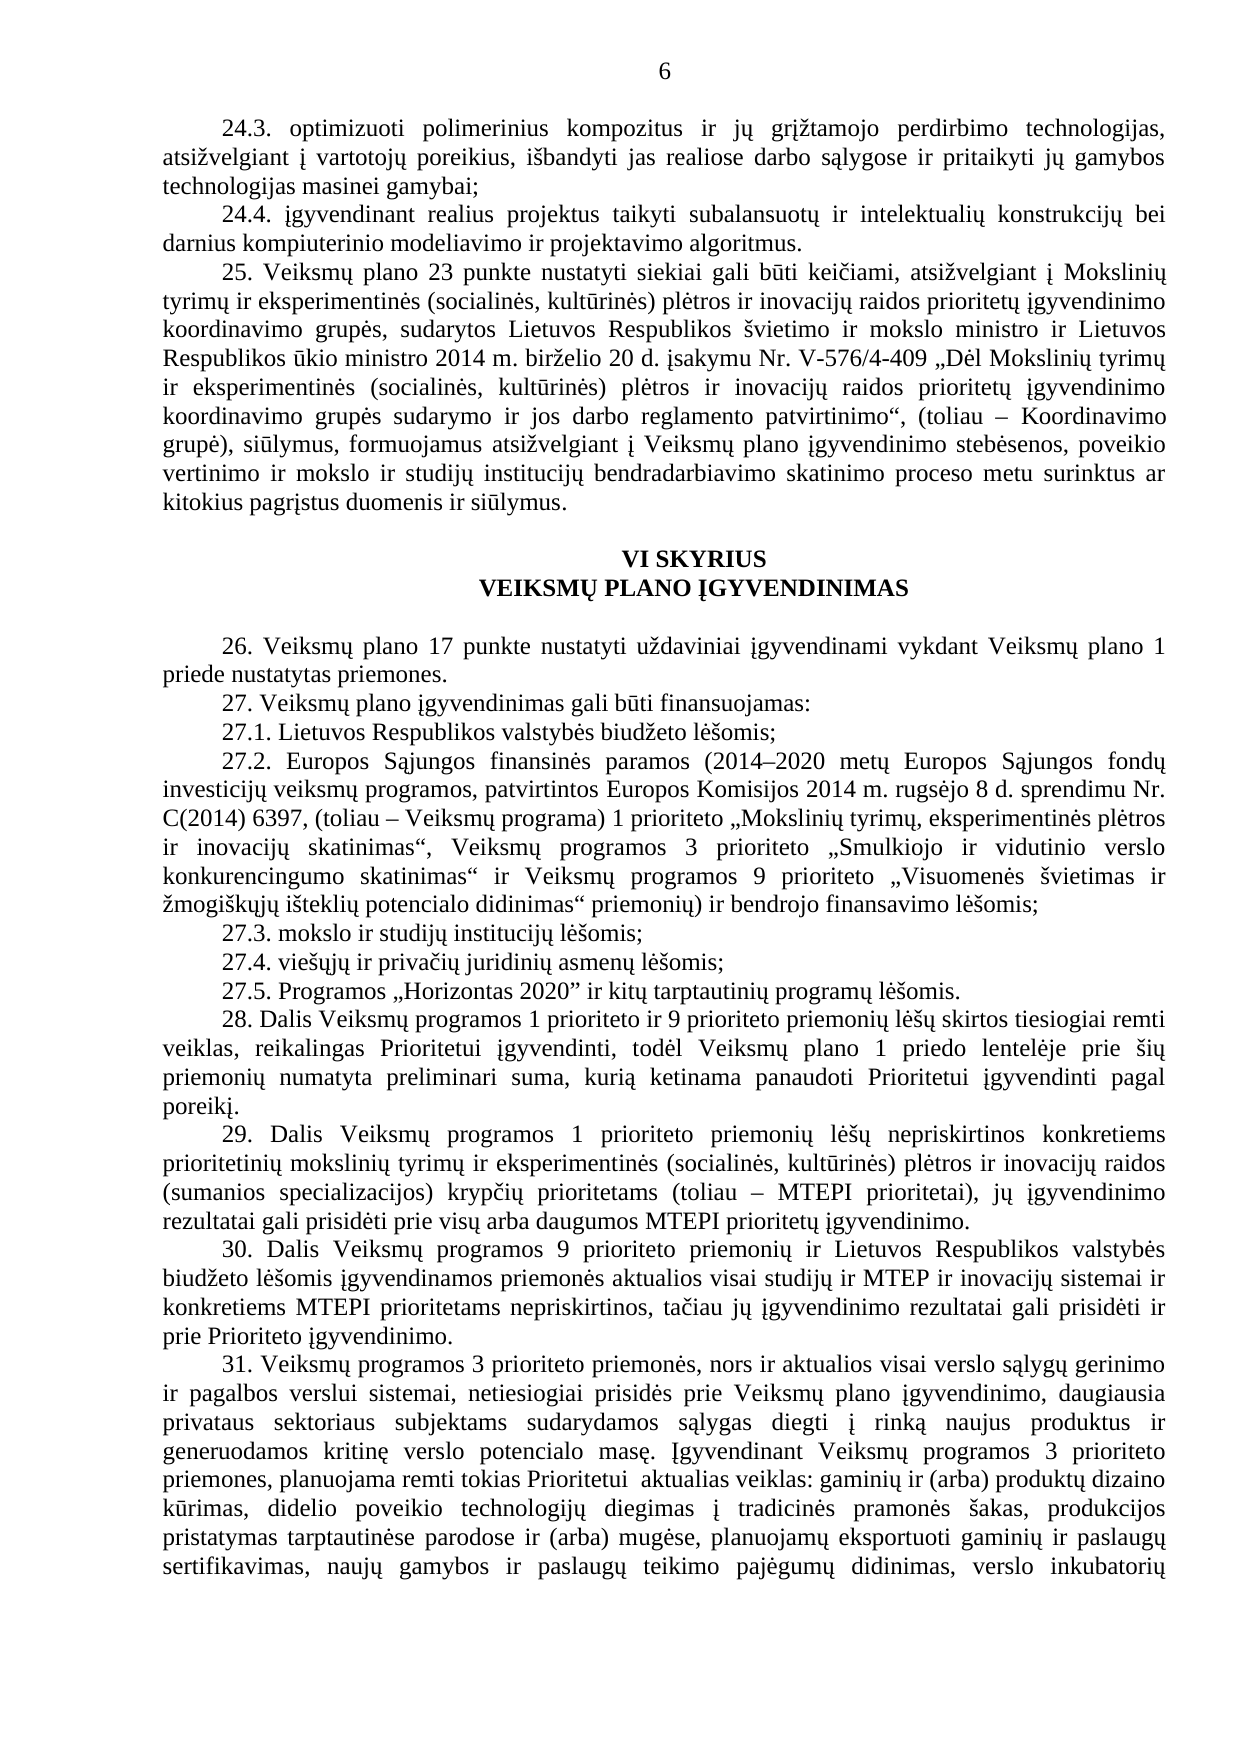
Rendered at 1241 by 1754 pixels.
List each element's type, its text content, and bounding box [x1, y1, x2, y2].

text VEIKSMŲ PLANO ĮGYVENDINIMAS [162, 573, 1167, 602]
text 30. Dalis Veiksmų programos 9 prioriteto priemonių ir Lietuvos Respublikos valstybės biudžeto lėšomis įgyvendinamos priemonės aktualios visai studijų ir MTEP ir inovacijų sistemai ir konkretiems MTEPI prioritetams nepriskirtinos, tačiau jų įgyvendinimo rezultatai gali prisidėti ir prie Prioriteto įgyvendinimo. [162, 1234, 1167, 1349]
text 24.3. optimizuoti polimerinius kompozitus ir jų grįžtamojo perdirbimo technologijas, atsižvelgiant į vartotojų poreikius, išbandyti jas realiose darbo sąlygose ir pritaikyti jų gamybos technologijas masinei gamybai; [162, 113, 1167, 199]
text 27.1. Lietuvos Respublikos valstybės biudžeto lėšomis; [162, 717, 1167, 746]
text 27.4. viešųjų ir privačių juridinių asmenų lėšomis; [162, 947, 1167, 976]
text 25. Veiksmų plano 23 punkte nustatyti siekiai gali būti keičiami, atsižvelgiant į Mokslinių tyrimų ir eksperimentinės (socialinės, kultūrinės) plėtros ir inovacijų raidos prioritetų įgyvendinimo koordinavimo grupės, sudarytos Lietuvos Respublikos švietimo ir mokslo ministro ir Lietuvos Respublikos ūkio ministro 2014 m. birželio 20 d. įsakymu Nr. V-576/4-409 „Dėl Mokslinių tyrimų ir eksperimentinės (socialinės, kultūrinės) plėtros ir inovacijų raidos prioritetų įgyvendinimo koordinavimo grupės sudarymo ir jos darbo reglamento patvirtinimo“, (toliau – Koordinavimo grupė), siūlymus, formuojamus atsižvelgiant į Veiksmų plano įgyvendinimo stebėsenos, poveikio vertinimo ir mokslo ir studijų institucijų bendradarbiavimo skatinimo proceso metu surinktus ar kitokius pagrįstus duomenis ir siūlymus. [162, 257, 1167, 516]
text 31. Veiksmų programos 3 prioriteto priemonės, nors ir aktualios visai verslo sąlygų gerinimo ir pagalbos verslui sistemai, netiesiogiai prisidės prie Veiksmų plano įgyvendinimo, daugiausia privataus sektoriaus subjektams sudarydamos sąlygas diegti į rinką naujus produktus ir generuodamos kritinę verslo potencialo masę. Įgyvendinant Veiksmų programos 3 prioriteto priemones, planuojama remti tokias Prioritetui aktualias veiklas: gaminių ir (arba) produktų dizaino kūrimas, didelio poveikio technologijų diegimas į tradicinės pramonės šakas, produkcijos pristatymas tarptautinėse parodose ir (arba) mugėse, planuojamų eksportuoti gaminių ir paslaugų sertifikavimas, naujų gamybos ir paslaugų teikimo pajėgumų didinimas, verslo inkubatorių [162, 1349, 1167, 1579]
text 27.5. Programos „Horizontas 2020” ir kitų tarptautinių programų lėšomis. [162, 976, 1167, 1004]
text 24.4. įgyvendinant realius projektus taikyti subalansuotų ir intelektualių konstrukcijų bei darnius kompiuterinio modeliavimo ir projektavimo algoritmus. [162, 199, 1167, 257]
text 27. Veiksmų plano įgyvendinimas gali būti finansuojamas: [162, 688, 1167, 717]
text 27.3. mokslo ir studijų institucijų lėšomis; [162, 918, 1167, 947]
text 29. Dalis Veiksmų programos 1 prioriteto priemonių lėšų nepriskirtinos konkretiems prioritetinių mokslinių tyrimų ir eksperimentinės (socialinės, kultūrinės) plėtros ir inovacijų raidos (sumanios specializacijos) krypčių prioritetams (toliau – MTEPI prioritetai), jų įgyvendinimo rezultatai gali prisidėti prie visų arba daugumos MTEPI prioritetų įgyvendinimo. [162, 1119, 1167, 1234]
text 28. Dalis Veiksmų programos 1 prioriteto ir 9 prioriteto priemonių lėšų skirtos tiesiogiai remti veiklas, reikalingas Prioritetui įgyvendinti, todėl Veiksmų plano 1 priedo lentelėje prie šių priemonių numatyta preliminari suma, kurią ketinama panaudoti Prioritetui įgyvendinti pagal poreikį. [162, 1004, 1167, 1119]
text 27.2. Europos Sąjungos finansinės paramos (2014–2020 metų Europos Sąjungos fondų investicijų veiksmų programos, patvirtintos Europos Komisijos 2014 m. rugsėjo 8 d. sprendimu Nr. C(2014) 6397, (toliau – Veiksmų programa) 1 prioriteto „Mokslinių tyrimų, eksperimentinės plėtros ir inovacijų skatinimas“, Veiksmų programos 3 prioriteto „Smulkiojo ir vidutinio verslo konkurencingumo skatinimas“ ir Veiksmų programos 9 prioriteto „Visuomenės švietimas ir žmogiškųjų išteklių potencialo didinimas“ priemonių) ir bendrojo finansavimo lėšomis; [162, 746, 1167, 918]
text 26. Veiksmų plano 17 punkte nustatyti uždaviniai įgyvendinami vykdant Veiksmų plano 1 priede nustatytas priemones. [162, 631, 1167, 688]
text VI SKYRIUS [162, 544, 1167, 573]
